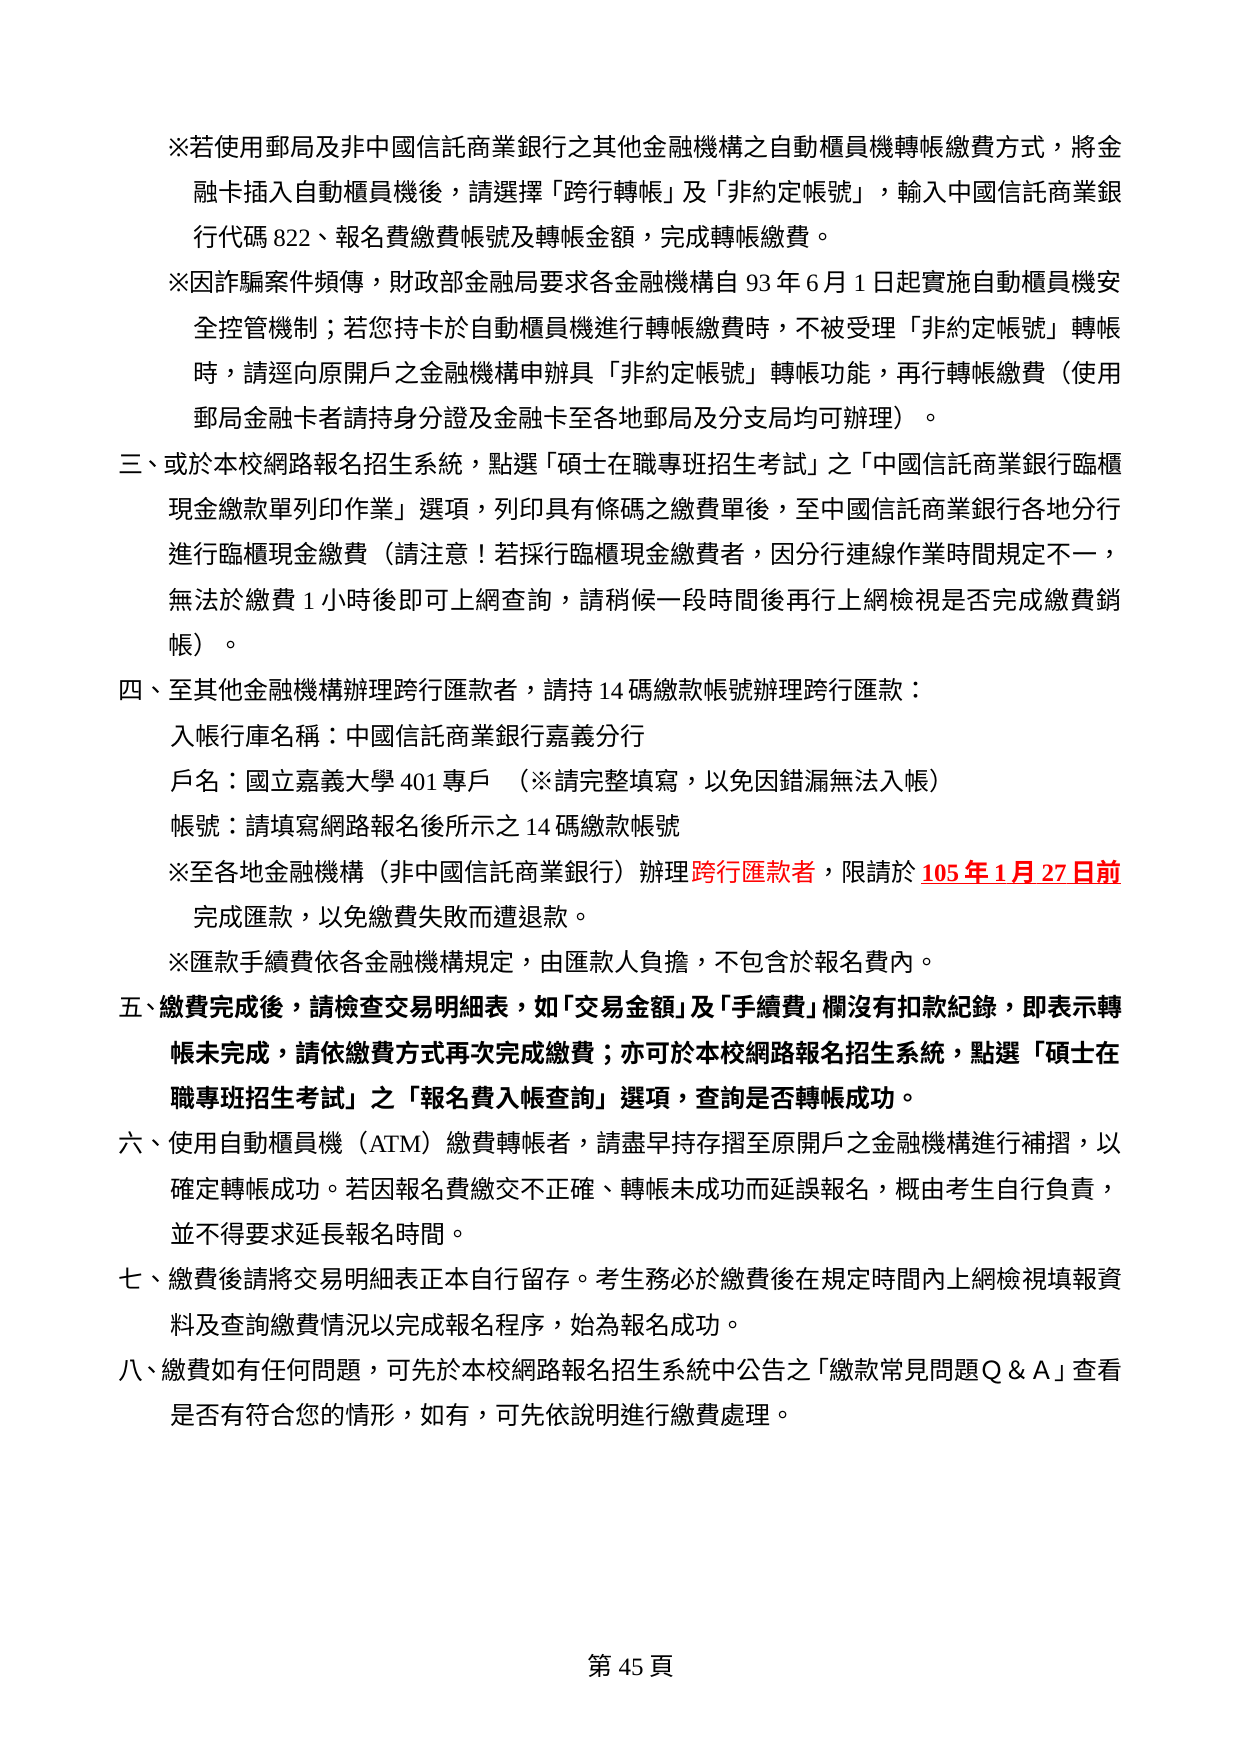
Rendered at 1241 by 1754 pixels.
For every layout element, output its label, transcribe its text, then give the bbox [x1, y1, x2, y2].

text ※因詐騙案件頻傳，財政部金融局要求各金融機構自93年6月1日起實施自動櫃員機安全控管機制；若您持卡於自動櫃員機進行轉帳繳費時，不被受理「非約定帳號」轉帳時，請逕向原開戶之金融機構申辦具「非約定帳號」轉帳功能，再行轉帳繳費（使用郵局金融卡者請持身分證及金融卡至各地郵局及分支局均可辦理）。 [168, 263, 1122, 435]
text 六、使用自動櫃員機（ATM）繳費轉帳者，請盡早持存摺至原開戶之金融機構進行補摺，以確定轉帳成功。若因報名費繳交不正確、轉帳未成功而延誤報名，概由考生自行負責，並不得要求延長報名時間。 [118, 1124, 1122, 1251]
text ※匯款手續費依各金融機構規定，由匯款人負擔，不包含於報名費內。 [168, 943, 1122, 979]
text 入帳行庫名稱：中國信託商業銀行嘉義分行 [170, 716, 1122, 752]
text 五、繳費完成後，請檢查交易明細表，如「交易金額」及「手續費」欄沒有扣款紀錄，即表示轉帳未完成，請依繳費方式再次完成繳費；亦可於本校網路報名招生系統，點選「碩士在職專班招生考試」之「報名費入帳查詢」選項，查詢是否轉帳成功。 [118, 988, 1122, 1115]
text 三、或於本校網路報名招生系統，點選「碩士在職專班招生考試」之「中國信託商業銀行臨櫃現金繳款單列印作業」選項，列印具有條碼之繳費單後，至中國信託商業銀行各地分行進行臨櫃現金繳費（請注意！若採行臨櫃現金繳費者，因分行連線作業時間規定不一，無法於繳費1小時後即可上網查詢，請稍候一段時間後再行上網檢視是否完成繳費銷帳）。 [118, 444, 1122, 662]
text ※至各地金融機構（非中國信託商業銀行）辦理跨行匯款者，限請於105年1月27日前完成匯款，以免繳費失敗而遭退款。 [168, 852, 1122, 933]
text ※若使用郵局及非中國信託商業銀行之其他金融機構之自動櫃員機轉帳繳費方式，將金融卡插入自動櫃員機後，請選擇「跨行轉帳」及「非約定帳號」，輸入中國信託商業銀行代碼822、報名費繳費帳號及轉帳金額，完成轉帳繳費。 [168, 127, 1122, 254]
text 帳號：請填寫網路報名後所示之14碼繳款帳號 [170, 807, 1122, 843]
text 四、至其他金融機構辦理跨行匯款者，請持14碼繳款帳號辦理跨行匯款： [118, 671, 1122, 707]
text 七、繳費後請將交易明細表正本自行留存。考生務必於繳費後在規定時間內上網檢視填報資料及查詢繳費情況以完成報名程序，始為報名成功。 [118, 1260, 1122, 1341]
text 八、繳費如有任何問題，可先於本校網路報名招生系統中公告之「繳款常見問題Ｑ＆Ａ」查看是否有符合您的情形，如有，可先依說明進行繳費處理。 [118, 1350, 1122, 1432]
text 戶名：國立嘉義大學401專戶 （※請完整填寫，以免因錯漏無法入帳） [170, 761, 1122, 798]
